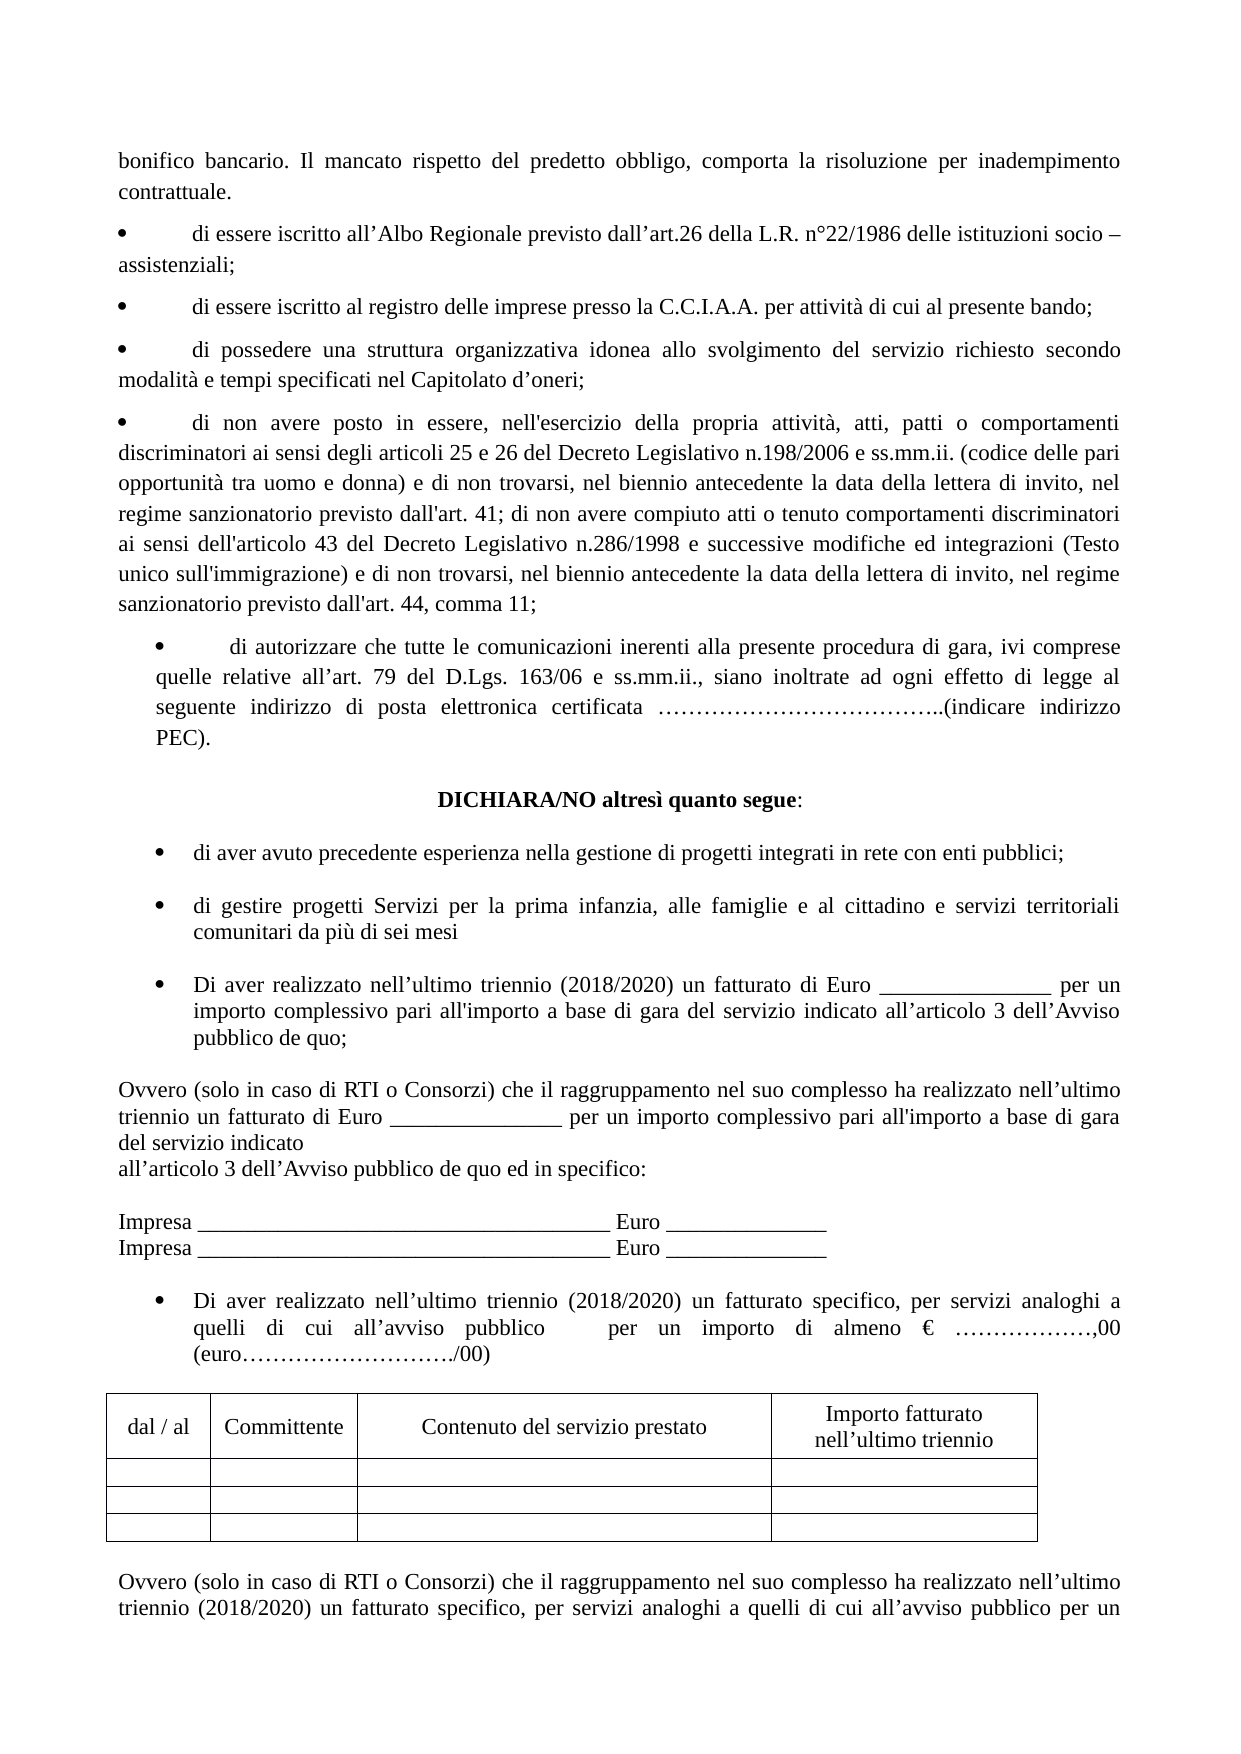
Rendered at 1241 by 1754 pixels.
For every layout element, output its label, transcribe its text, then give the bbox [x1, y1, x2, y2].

table_cell [211, 1514, 357, 1541]
table_cell [211, 1459, 357, 1486]
list di essere iscritto all’Albo Regionale previsto dall’art.26 della L.R. n°22/1986 delle istituzioni socio – assistenziali; [118, 221, 1122, 277]
text DICHIARA/NO altresì quanto segue: [118, 786, 1122, 813]
table_cell [772, 1487, 1037, 1513]
table_cell [358, 1459, 771, 1486]
table_cell [107, 1487, 210, 1513]
table_cell [772, 1514, 1037, 1541]
table_header dal / al [107, 1394, 210, 1458]
table_cell [358, 1487, 771, 1513]
list Di aver realizzato nell’ultimo triennio (2018/2020) un fatturato specifico, per servizi analoghi a quelli di cui all’avviso pubblico per un importo di almeno € ………………,00 (euro………………………./00) [156, 1287, 1122, 1366]
list di gestire progetti Servizi per la prima infanzia, alle famiglie e al cittadino e servizi territoriali comunitari da più di sei mesi [156, 892, 1122, 944]
table_header Committente [211, 1394, 357, 1458]
table_cell [107, 1514, 210, 1541]
text all’articolo 3 dell’Avviso pubblico de quo ed in specifico: [118, 1155, 1122, 1182]
table_cell [772, 1459, 1037, 1486]
table_header Importo fatturato nell’ultimo triennio [772, 1394, 1037, 1458]
table_cell [107, 1459, 210, 1486]
text Impresa ____________________________________ Euro ______________ [118, 1234, 1122, 1261]
text Ovvero (solo in caso di RTI o Consorzi) che il raggruppamento nel suo complesso ha realizzato nell’ultimo triennio un fatturato di Euro _______________ per un importo complessivo pari all'importo a base di gara del servizio indicato [118, 1076, 1122, 1155]
list di aver avuto precedente esperienza nella gestione di progetti integrati in rete con enti pubblici; [156, 839, 1122, 866]
list bonifico bancario. Il mancato rispetto del predetto obbligo, comporta la risoluzione per inadempimento contrattuale. [118, 148, 1122, 204]
list di non avere posto in essere, nell'esercizio della propria attività, atti, patti o comportamenti discriminatori ai sensi degli articoli 25 e 26 del Decreto Legislativo n.198/2006 e ss.mm.ii. (codice delle pari opportunità tra uomo e donna) e di non trovarsi, nel biennio antecedente la data della lettera di invito, nel regime sanzionatorio previsto dall'art. 41; di non avere compiuto atti o tenuto comportamenti discriminatori ai sensi dell'articolo 43 del Decreto Legislativo n.286/1998 e successive modifiche ed integrazioni (Testo unico sull'immigrazione) e di non trovarsi, nel biennio antecedente la data della lettera di invito, nel regime sanzionatorio previsto dall'art. 44, comma 11; [118, 409, 1122, 617]
list di possedere una struttura organizzativa idonea allo svolgimento del servizio richiesto secondo modalità e tempi specificati nel Capitolato d’oneri; [118, 336, 1122, 393]
list di autorizzare che tutte le comunicazioni inerenti alla presente procedura di gara, ivi comprese quelle relative all’art. 79 del D.Lgs. 163/06 e ss.mm.ii., siano inoltrate ad ogni effetto di legge al seguente indirizzo di posta elettronica certificata ………………………………..(indicare indirizzo PEC). [156, 633, 1122, 750]
text Ovvero (solo in caso di RTI o Consorzi) che il raggruppamento nel suo complesso ha realizzato nell’ultimo triennio (2018/2020) un fatturato specifico, per servizi analoghi a quelli di cui all’avviso pubblico per un [118, 1568, 1122, 1621]
text Impresa ____________________________________ Euro ______________ [118, 1208, 1122, 1234]
table_cell [211, 1487, 357, 1513]
table_header Contenuto del servizio prestato [358, 1394, 771, 1458]
list di essere iscritto al registro delle imprese presso la C.C.I.A.A. per attività di cui al presente bando; [118, 293, 1122, 320]
list Di aver realizzato nell’ultimo triennio (2018/2020) un fatturato di Euro _______________ per un importo complessivo pari all'importo a base di gara del servizio indicato all’articolo 3 dell’Avviso pubblico de quo; [156, 971, 1122, 1050]
table_cell [358, 1514, 771, 1541]
